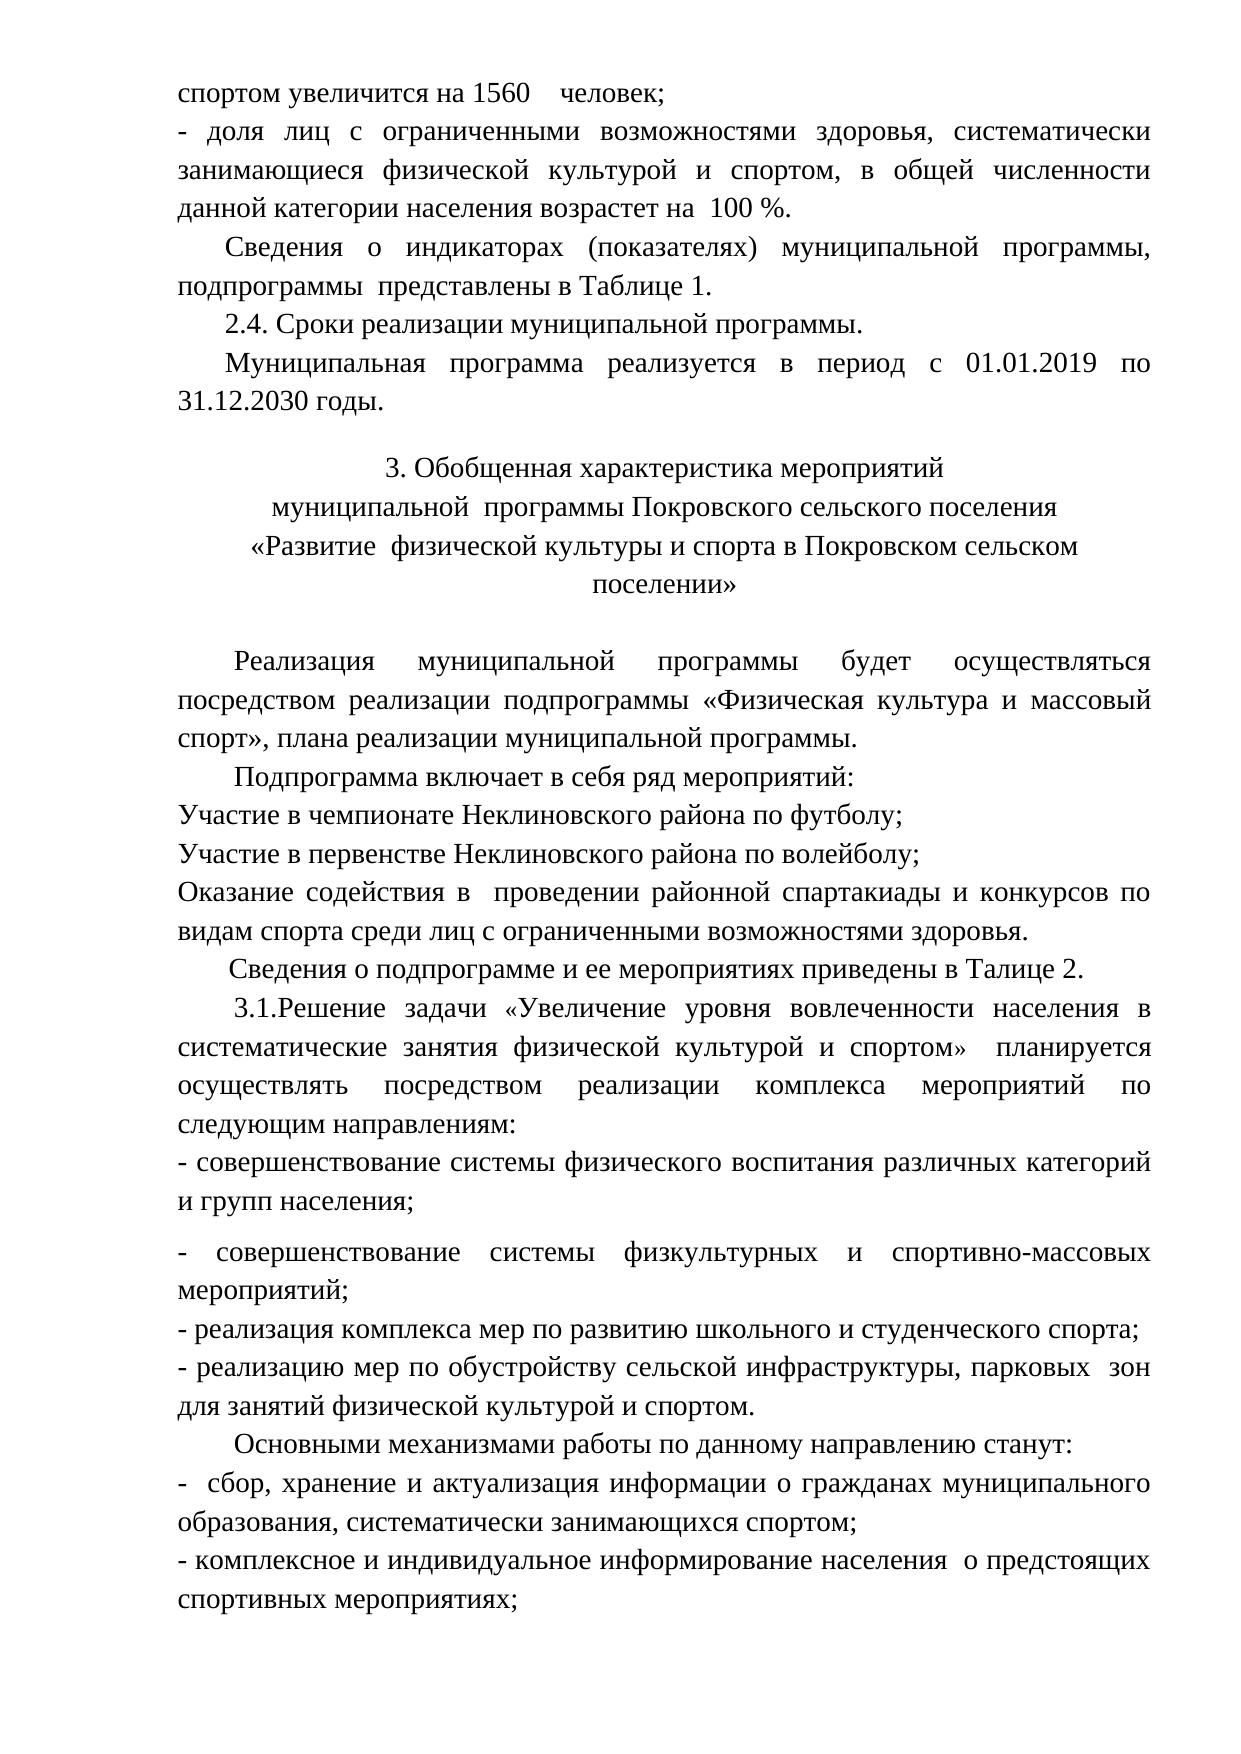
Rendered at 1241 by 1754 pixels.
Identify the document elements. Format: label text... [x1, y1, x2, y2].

text Оказание содействия в проведении районной спартакиады и конкурсов по видам спорта среди лиц с ограниченными возможностями здоровья. [177, 874, 1152, 947]
text Реализация муниципальной программы будет осуществляться посредством реализации подпрограммы «Физическая культура и массовый спорт», плана реализации муниципальной программы. [177, 643, 1152, 754]
text Участие в первенстве Неклиновского района по волейболу; [177, 836, 1152, 869]
text 2.4. Сроки реализации муниципальной программы. [177, 306, 1152, 340]
text Подпрограмма включает в себя ряд мероприятий: [177, 759, 1152, 792]
text - сбор, хранение и актуализация информации о гражданах муниципального образования, систематически занимающихся спортом; [177, 1465, 1152, 1537]
text Основными механизмами работы по данному направлению станут: [177, 1427, 1152, 1460]
text Сведения о индикаторах (показателях) муниципальной программы, подпрограммы представлены в Таблице 1. [177, 229, 1152, 301]
text - реализация комплекса мер по развитию школьного и студенческого спорта; [177, 1311, 1152, 1344]
text 3. Обобщенная характеристика мероприятий [177, 451, 1152, 484]
text муниципальной программы Покровского сельского поселения [177, 489, 1152, 523]
text Участие в чемпионате Неклиновского района по футболу; [177, 797, 1152, 831]
text - доля лиц с ограниченными возможностями здоровья, систематически занимающиеся физической культурой и спортом, в общей численности данной категории населения возрастет на 100 %. [177, 113, 1152, 224]
text спортом увеличится на 1560…человек; [177, 75, 1152, 108]
text - реализацию мер по обустройству сельской инфраструктуры, парковых зон для занятий физической культурой и спортом. [177, 1349, 1152, 1422]
text - совершенствование системы физического воспитания различных категорий и групп населения; [177, 1144, 1152, 1216]
text «Развитие физической культуры и спорта в Покровском сельском поселении» [177, 528, 1152, 600]
text Муниципальная программа реализуется в период с 01.01.2019 по 31.12.2030 годы. [177, 345, 1152, 417]
text 3.1.Решение задачи «Увеличение уровня вовлеченности населения в систематические занятия физической культурой и спортом» планируется осуществлять посредством реализации комплекса мероприятий по следующим направлениям: [177, 990, 1152, 1139]
text - комплексное и индивидуальное информирование населения о предстоящих спортивных мероприятиях; [177, 1542, 1152, 1614]
text Сведения о подпрограмме и ее мероприятиях приведены в Талице 2. [177, 952, 1152, 985]
text - совершенствование системы физкультурных и спортивно-массовых мероприятий; [177, 1234, 1152, 1306]
